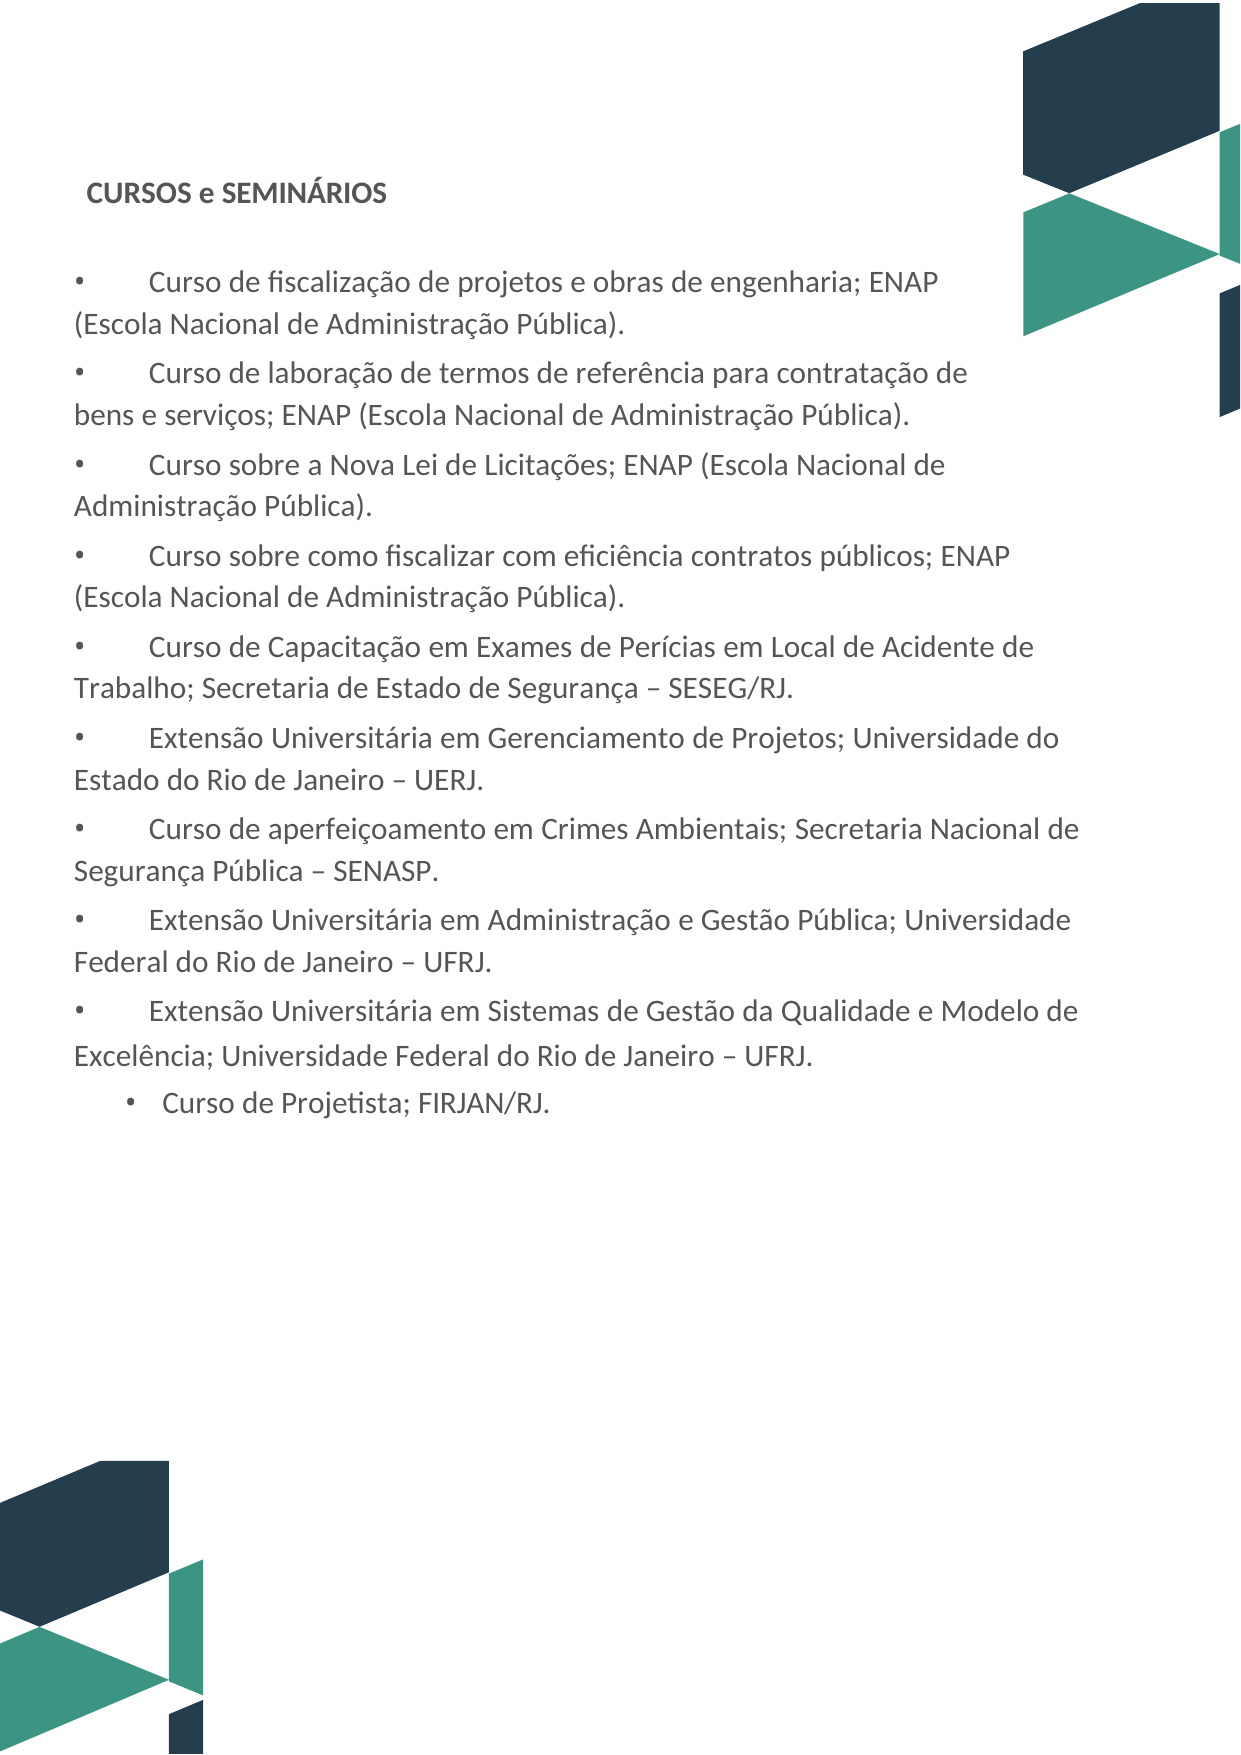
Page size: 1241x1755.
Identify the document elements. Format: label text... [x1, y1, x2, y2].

list Extensão Universitária em Gerenciamento de Projetos; Universidade do Estado do Rio de Janeiro – UERJ. [74, 715, 1073, 798]
list Extensão Universitária em Sistemas de Gestão da Qualidade e Modelo de Excelência; Universidade Federal do Rio de Janeiro – UFRJ. [74, 988, 1092, 1075]
list Curso de Projetista; FIRJAN/RJ. [124, 1080, 1093, 1123]
list Curso sobre como fiscalizar com eficiência contratos públicos; ENAP (Escola Nacional de Administração Pública). [74, 533, 1023, 615]
subtitle CURSOS e SEMINÁRIOS [86, 173, 1067, 211]
list Extensão Universitária em Administração e Gestão Pública; Universidade Federal do Rio de Janeiro – UFRJ. [74, 897, 1085, 980]
list Curso de Capacitação em Exames de Perícias em Local de Acidente de Trabalho; Secretaria de Estado de Segurança – SESEG/RJ. [74, 624, 1047, 707]
list Curso sobre a Nova Lei de Licitações; ENAP (Escola Nacional de Administração Pública). [74, 442, 959, 524]
list Curso de laboração de termos de referência para contratação de bens e serviços; ENAP (Escola Nacional de Administração Pública). [74, 351, 998, 433]
list Curso de aperfeiçoamento em Crimes Ambientais; Secretaria Nacional de Segurança Pública – SENASP. [74, 806, 1093, 889]
list Curso de fiscalização de projetos e obras de engenharia; ENAP (Escola Nacional de Administração Pública). [74, 259, 952, 342]
